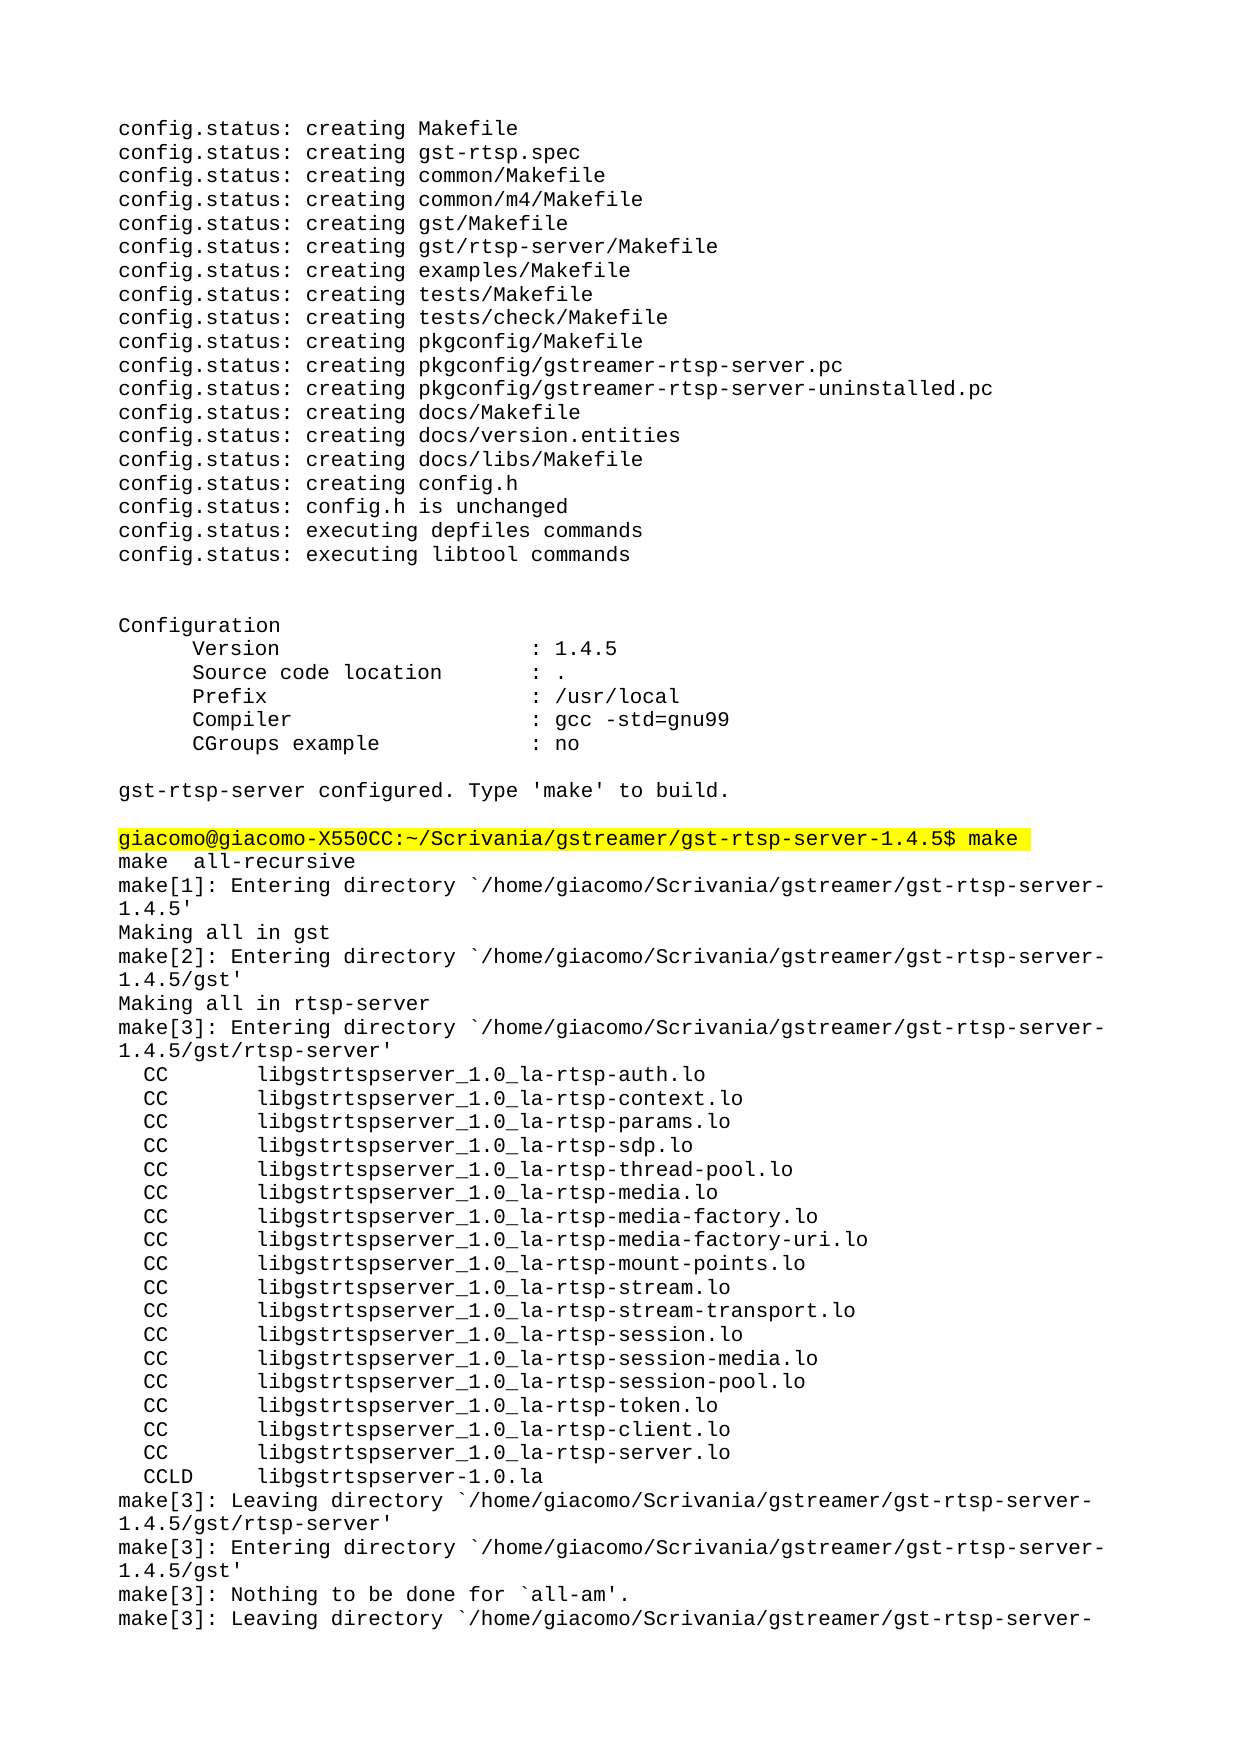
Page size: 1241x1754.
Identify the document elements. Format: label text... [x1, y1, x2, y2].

text CC libgstrtspserver_1.0_la-rtsp-thread-pool.lo [118, 1158, 1122, 1182]
text CGroups example : no [118, 733, 1122, 757]
text CC libgstrtspserver_1.0_la-rtsp-stream-transport.lo [118, 1300, 1122, 1324]
text CC libgstrtspserver_1.0_la-rtsp-sdp.lo [118, 1135, 1122, 1158]
text config.status: executing libtool commands [118, 544, 1122, 567]
text CC libgstrtspserver_1.0_la-rtsp-media-factory.lo [118, 1206, 1122, 1229]
text CC libgstrtspserver_1.0_la-rtsp-stream.lo [118, 1277, 1122, 1300]
text giacomo@giacomo-X550CC:~/Scrivania/gstreamer/gst-rtsp-server-1.4.5$ make [118, 827, 1122, 851]
text CC libgstrtspserver_1.0_la-rtsp-mount-points.lo [118, 1253, 1122, 1277]
text config.status: creating gst/Makefile [118, 213, 1122, 236]
text make[3]: Entering directory `/home/giacomo/Scrivania/gstreamer/gst-rtsp-server-1.4.5/gst' [118, 1537, 1122, 1584]
text CC libgstrtspserver_1.0_la-rtsp-auth.lo [118, 1064, 1122, 1088]
text CC libgstrtspserver_1.0_la-rtsp-client.lo [118, 1419, 1122, 1442]
text config.status: creating pkgconfig/gstreamer-rtsp-server-uninstalled.pc [118, 378, 1122, 402]
text CC libgstrtspserver_1.0_la-rtsp-media-factory-uri.lo [118, 1229, 1122, 1253]
text config.status: creating gst-rtsp.spec [118, 142, 1122, 165]
text Source code location : . [118, 662, 1122, 686]
text make[2]: Entering directory `/home/giacomo/Scrivania/gstreamer/gst-rtsp-server-1.4.5/gst' [118, 946, 1122, 993]
text config.status: creating pkgconfig/gstreamer-rtsp-server.pc [118, 354, 1122, 378]
text config.status: config.h is unchanged [118, 496, 1122, 520]
text make[3]: Leaving directory `/home/giacomo/Scrivania/gstreamer/gst-rtsp-server- [118, 1608, 1122, 1631]
text Making all in gst [118, 922, 1122, 946]
text Prefix : /usr/local [118, 686, 1122, 709]
text config.status: creating Makefile [118, 118, 1122, 142]
text config.status: creating common/m4/Makefile [118, 189, 1122, 213]
text CCLD libgstrtspserver-1.0.la [118, 1466, 1122, 1489]
text CC libgstrtspserver_1.0_la-rtsp-context.lo [118, 1088, 1122, 1111]
text config.status: creating pkgconfig/Makefile [118, 331, 1122, 354]
text Compiler : gcc -std=gnu99 [118, 709, 1122, 733]
text config.status: creating config.h [118, 473, 1122, 496]
text Configuration [118, 615, 1122, 638]
text config.status: creating docs/libs/Makefile [118, 449, 1122, 473]
text config.status: creating gst/rtsp-server/Makefile [118, 236, 1122, 260]
text CC libgstrtspserver_1.0_la-rtsp-media.lo [118, 1182, 1122, 1206]
text make[3]: Entering directory `/home/giacomo/Scrivania/gstreamer/gst-rtsp-server-1.4.5/gst/rtsp-server' [118, 1017, 1122, 1064]
text gst-rtsp-server configured. Type 'make' to build. [118, 780, 1122, 804]
text CC libgstrtspserver_1.0_la-rtsp-server.lo [118, 1442, 1122, 1466]
text config.status: executing depfiles commands [118, 520, 1122, 544]
text CC libgstrtspserver_1.0_la-rtsp-token.lo [118, 1395, 1122, 1419]
text Version : 1.4.5 [118, 638, 1122, 662]
text CC libgstrtspserver_1.0_la-rtsp-session-media.lo [118, 1348, 1122, 1371]
text config.status: creating docs/version.entities [118, 426, 1122, 449]
text make[3]: Nothing to be done for `all-am'. [118, 1584, 1122, 1608]
text CC libgstrtspserver_1.0_la-rtsp-session.lo [118, 1324, 1122, 1348]
text config.status: creating examples/Makefile [118, 260, 1122, 284]
text make[3]: Leaving directory `/home/giacomo/Scrivania/gstreamer/gst-rtsp-server-1.4.5/gst/rtsp-server' [118, 1489, 1122, 1537]
text Making all in rtsp-server [118, 993, 1122, 1017]
text CC libgstrtspserver_1.0_la-rtsp-params.lo [118, 1111, 1122, 1135]
text config.status: creating common/Makefile [118, 165, 1122, 189]
text config.status: creating tests/Makefile [118, 284, 1122, 307]
text make all-recursive [118, 851, 1122, 875]
text make[1]: Entering directory `/home/giacomo/Scrivania/gstreamer/gst-rtsp-server-1.4.5' [118, 875, 1122, 922]
text CC libgstrtspserver_1.0_la-rtsp-session-pool.lo [118, 1371, 1122, 1395]
text config.status: creating tests/check/Makefile [118, 307, 1122, 331]
text config.status: creating docs/Makefile [118, 402, 1122, 426]
